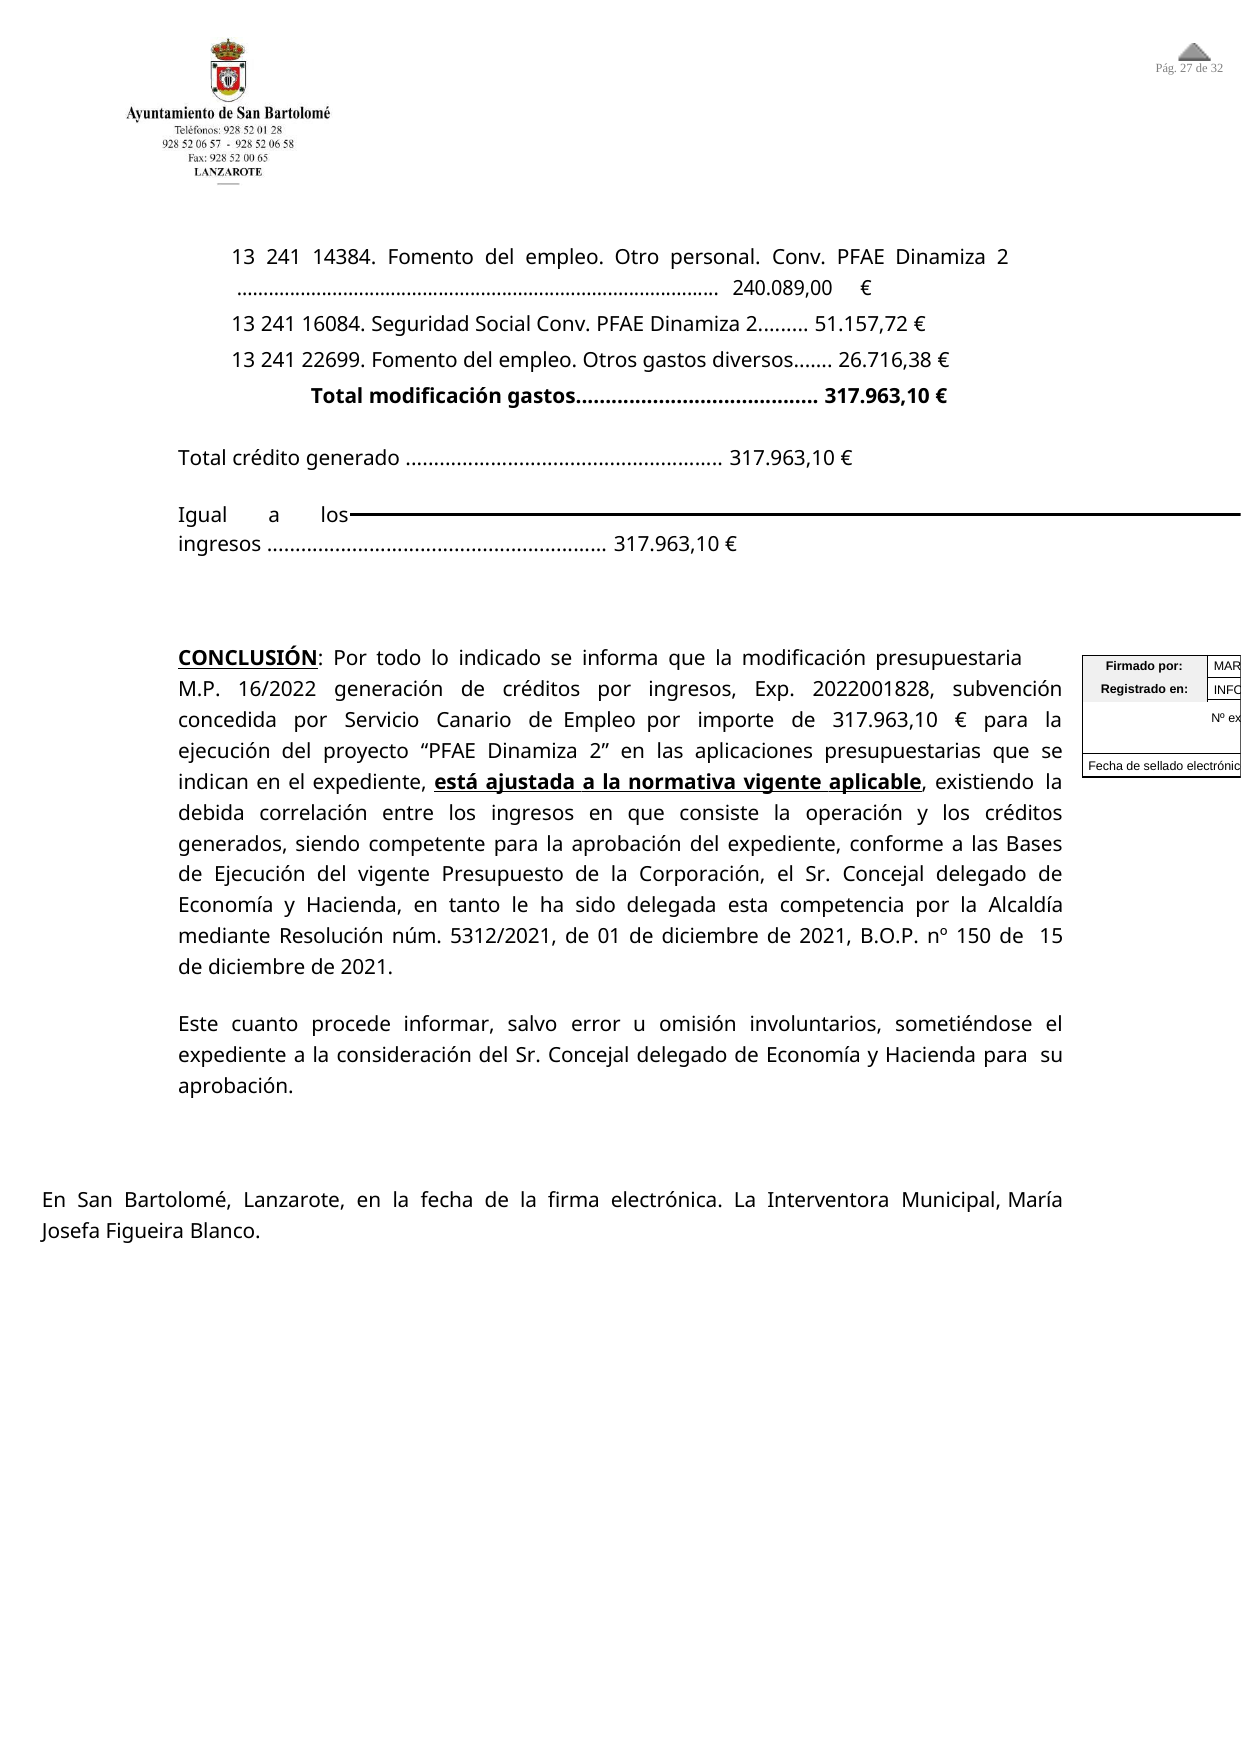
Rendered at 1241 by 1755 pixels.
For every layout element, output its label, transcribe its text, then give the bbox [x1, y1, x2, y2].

picture [124, 37, 333, 186]
text 13 241 22699. Fomento del empleo. Otros gastos diversos....... 26.716,38 € [231, 345, 1063, 374]
table_header Firmado por: [1083, 656, 1207, 677]
table_cell Fecha de sellado electrónico: 22-03-2022 08:06:42 - 5/5 - Fecha de emisión de esta copia: 22-03-2022 08:06:43 [1083, 754, 1240, 776]
text CONCLUSIÓN: Por todo lo indicado se informa que la modificación presupuestaria [178, 643, 1063, 672]
text 13 241 16084. Seguridad Social Conv. PFAE Dinamiza 2......... 51.157,72 € [231, 309, 1063, 338]
text Igual a los ingresos ............................................................ 317.963,10 € [178, 501, 1063, 557]
text Total crédito generado ........................................................ 317.963,10 € [178, 443, 1063, 472]
text Página 5 de 5 [1234, 554, 1241, 611]
text M.P. 16/2022 generación de créditos por ingresos, Exp. 2022001828, subvención concedida por Servicio Canario de Empleo por importe de 317.963,10 € para la ejecución del proyecto “PFAE Dinamiza 2” en las aplicaciones presupuestarias que se indican en el expediente, está ajustada a la normativa vigente aplicable, existiendo la debida correlación entre los ingresos en que consiste la operación y los créditos generados, siendo competente para la aprobación del expediente, conforme a las Bases de Ejecución del vigente Presupuesto de la Corporación, el Sr. Concejal delegado de Economía y Hacienda, en tanto le ha sido delegada esta competencia por la Alcaldía mediante Resolución núm. 5312/2021, de 01 de diciembre de 2021, B.O.P. nº 150 de 15 de diciembre de 2021. [178, 674, 1063, 981]
table_cell Registrado en: [1083, 680, 1207, 699]
text Este cuanto procede informar, salvo error u omisión involuntarios, sometiéndose el expediente a la consideración del Sr. Concejal delegado de Economía y Hacienda para su aprobación. [178, 1009, 1063, 1100]
picture [1177, 43, 1211, 61]
table_cell Nº expediente administrativo: 2022-001828 Código Seguro de Verificación (CSV): 2DBDCD209FB69E66C464BAA167C75937 Comprobación CSV: https://eadmin.sanbartolome.es/publico/documento/2DBDCD209FB69E66C464BAA167C75937 [1083, 700, 1240, 753]
text 13 241 14384. Fomento del empleo. Otro personal. Conv. PFAE Dinamiza 2 [231, 242, 1063, 271]
text Pág. 27 de 32 [1155, 61, 1236, 75]
text ........................................................................................... 240.089,00 € [237, 273, 1063, 301]
text Total modificación gastos......................................... 317.963,10 € [194, 382, 1063, 410]
text En San Bartolomé, Lanzarote, en la fecha de la firma electrónica. La Interventora Municipal, María Josefa Figueira Blanco. [42, 1185, 1063, 1244]
